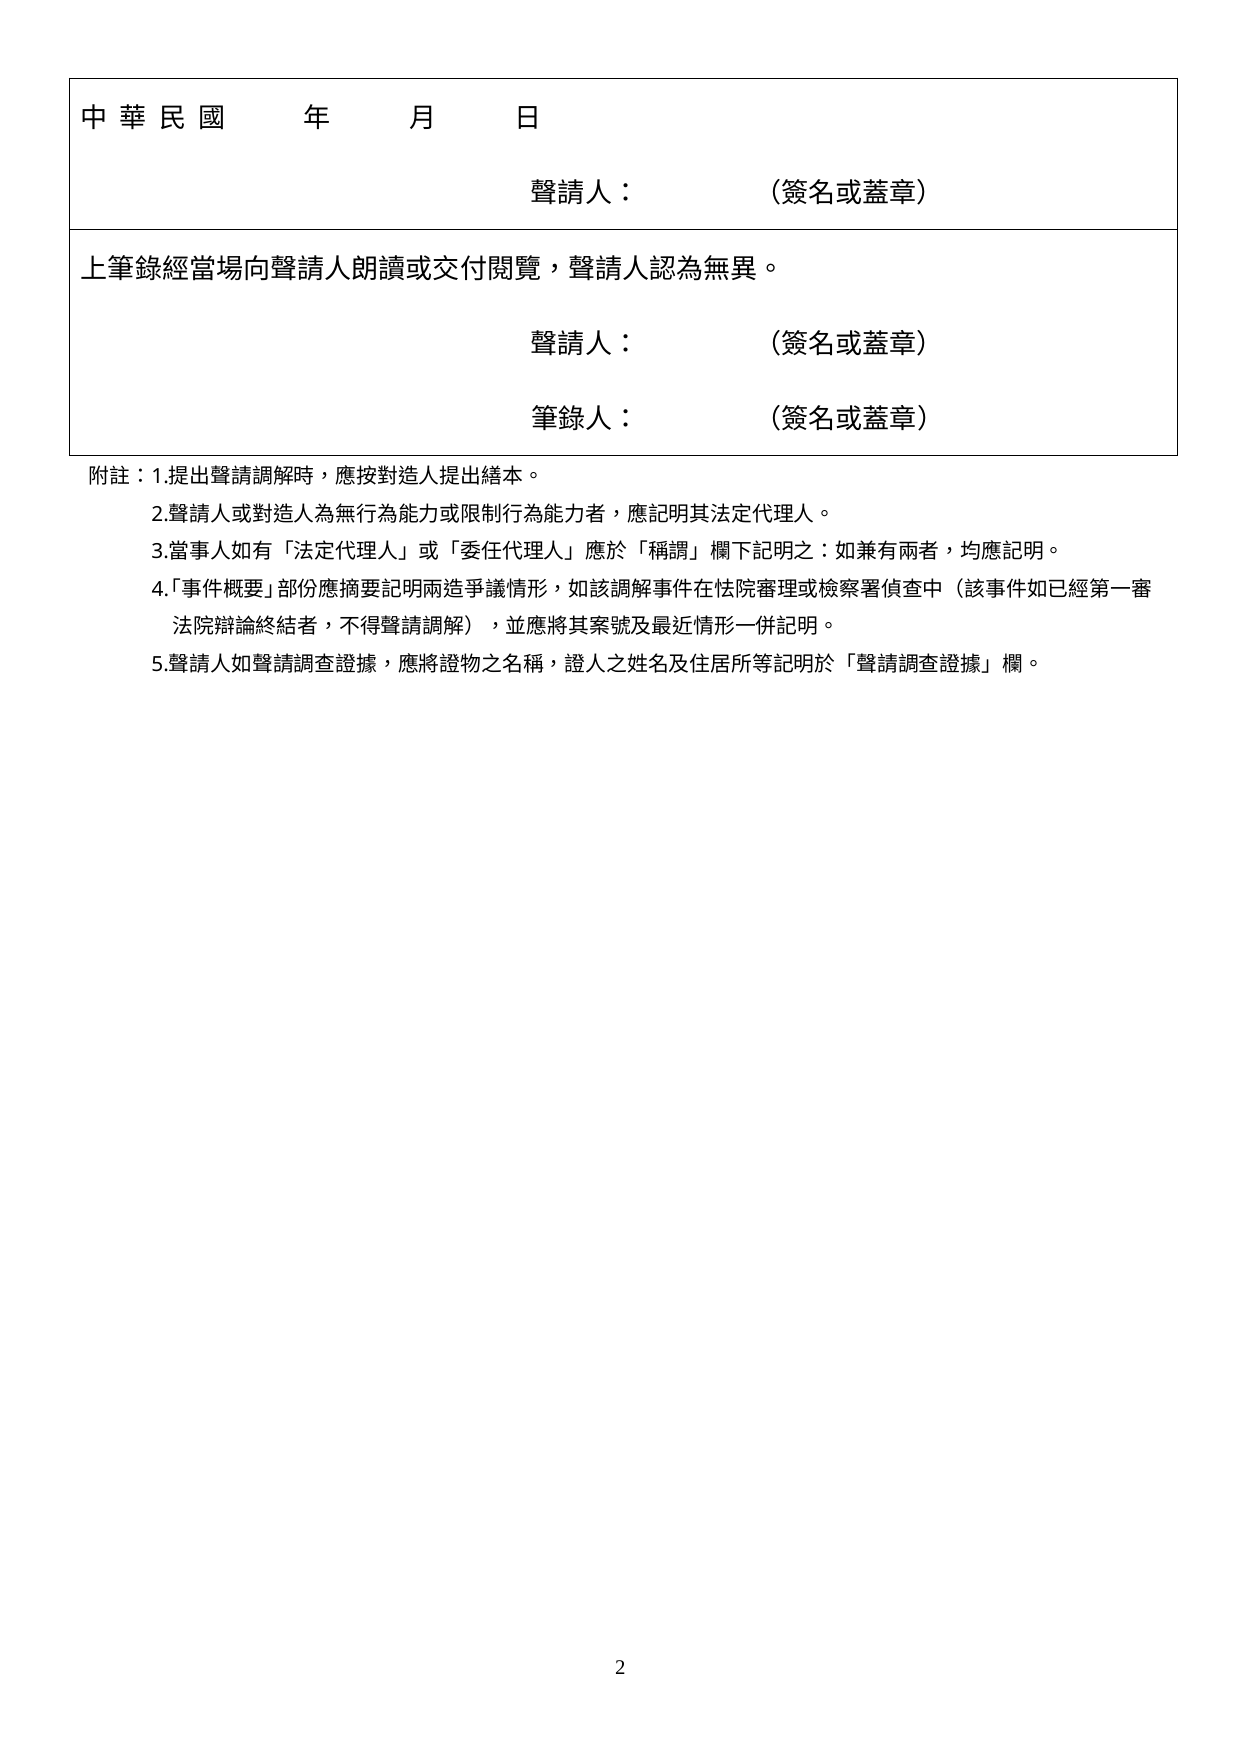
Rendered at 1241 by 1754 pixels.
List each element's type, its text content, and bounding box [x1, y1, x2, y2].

text 5.聲請人如聲請調查證據，應將證物之名稱，證人之姓名及住居所等記明於「聲請調查證據」欄。 [89, 643, 1152, 681]
table_cell 上筆錄經當場向聲請人朗讀或交付閱覽，聲請人認為無異。 聲請人： （簽名或蓋章） 筆錄人： （簽名或蓋章） [70, 230, 1177, 455]
text 4.「事件概要」部份應摘要記明兩造爭議情形，如該調解事件在怯院審理或檢察署偵查中（該事件如已經第一審法院辯論終結者，不得聲請調解），並應將其案號及最近情形一併記明。 [151, 568, 1152, 643]
text 附註：1.提出聲請調解時，應按對造人提出繕本。 [89, 456, 1152, 493]
text 2.聲請人或對造人為無行為能力或限制行為能力者，應記明其法定代理人。 [89, 493, 1152, 531]
table_cell 中 華 民 國 年 月 日 聲請人： （簽名或蓋章） [70, 79, 1177, 229]
text 3.當事人如有「法定代理人」或「委任代理人」應於「稱謂」欄下記明之：如兼有兩者，均應記明。 [89, 531, 1152, 568]
